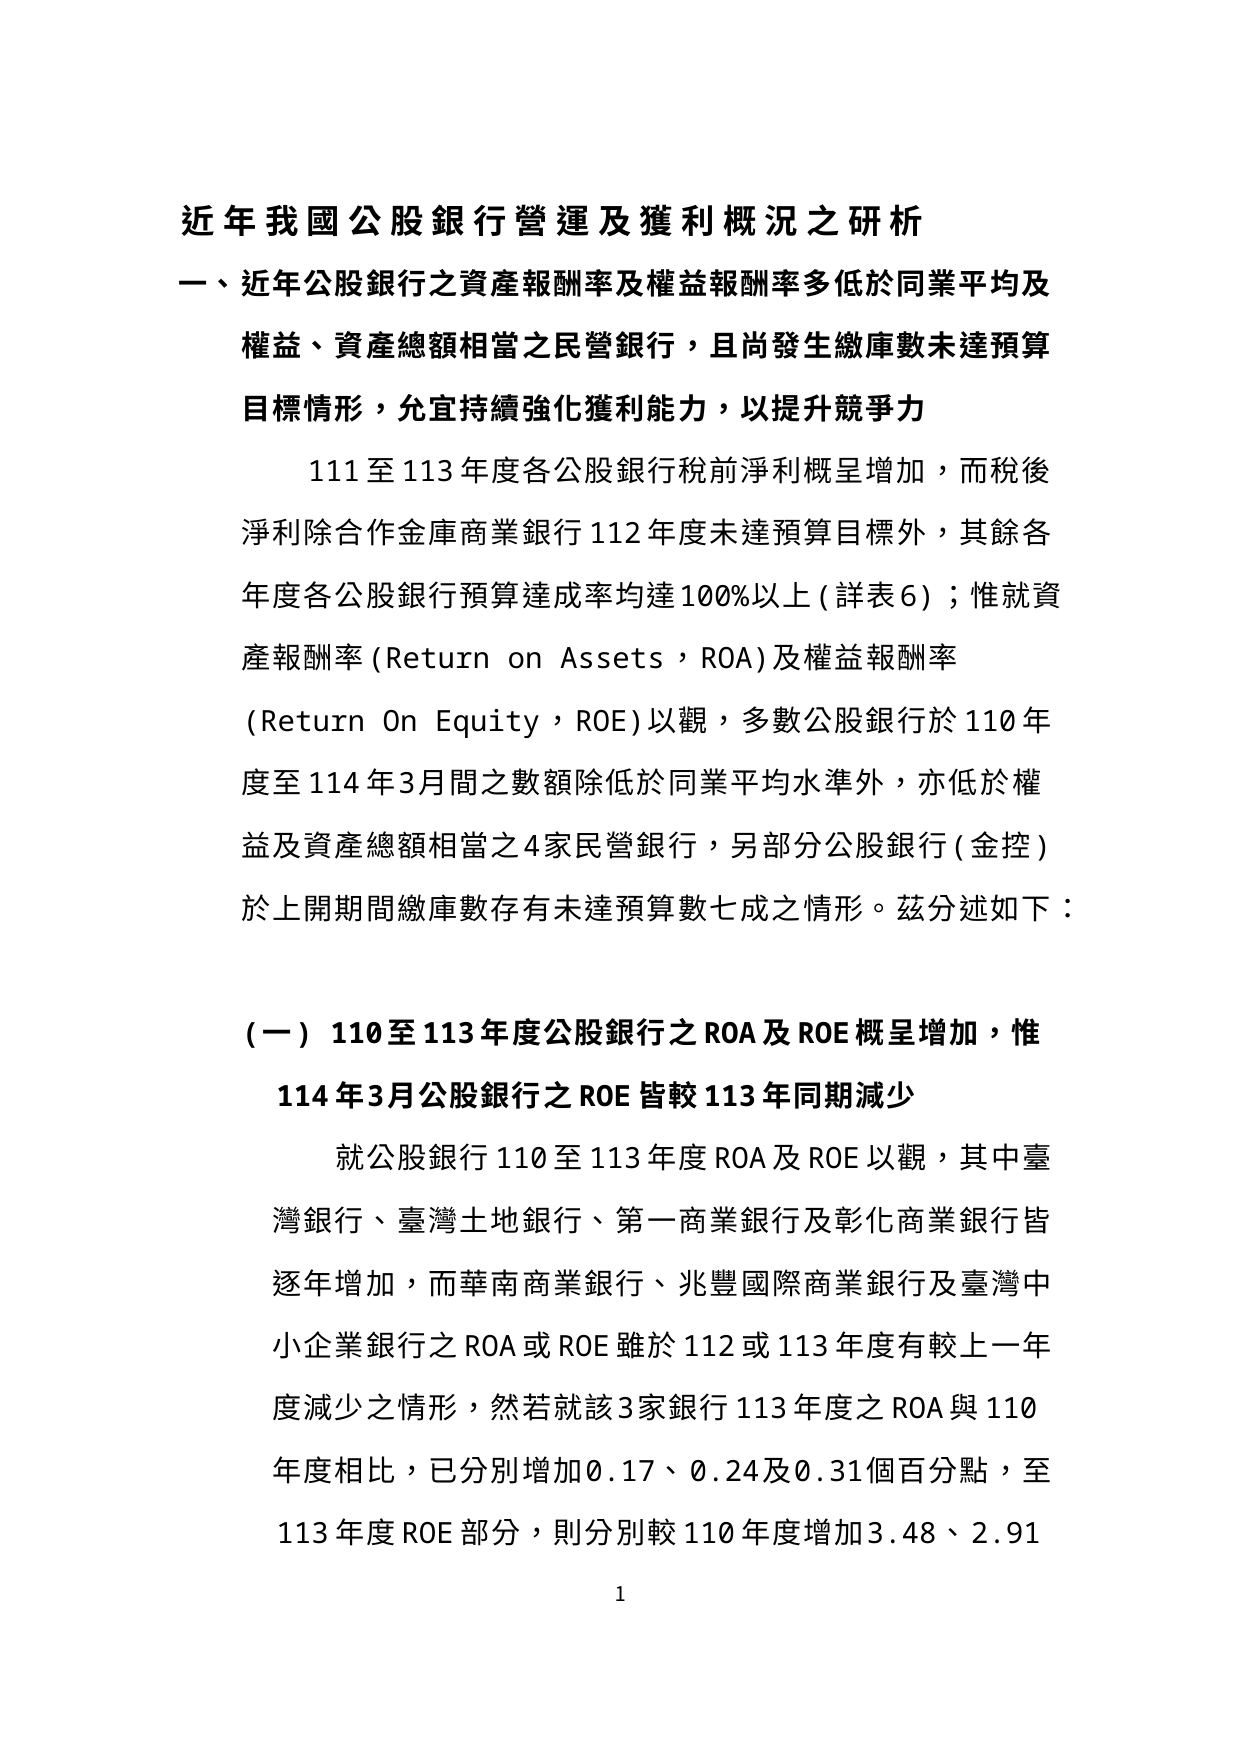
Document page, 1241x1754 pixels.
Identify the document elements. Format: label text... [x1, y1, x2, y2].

text (一) 110至113年度公股銀行之ROA及ROE概呈增加，惟114年3月公股銀行之ROE皆較113年同期減少 [236, 990, 1063, 1115]
text 近年我國公股銀行營運及獲利概況之研析 [177, 177, 1063, 240]
text 111至113年度各公股銀行稅前淨利概呈增加，而稅後淨利除合作金庫商業銀行112年度未達預算目標外，其餘各年度各公股銀行預算達成率均達100%以上(詳表6)；惟就資產報酬率(Return on Assets，ROA)及權益報酬率(Return On Equity，ROE)以觀，多數公股銀行於110年度至114年3月間之數額除低於同業平均水準外，亦低於權益及資產總額相當之4家民營銀行，另部分公股銀行(金控)於上開期間繳庫數存有未達預算數七成之情形。茲分述如下： [236, 427, 1063, 990]
text 一、近年公股銀行之資產報酬率及權益報酬率多低於同業平均及權益、資產總額相當之民營銀行，且尚發生繳庫數未達預算目標情形，允宜持續強化獲利能力，以提升競爭力 [177, 240, 1063, 427]
text 就公股銀行110至113年度ROA及ROE以觀，其中臺灣銀行、臺灣土地銀行、第一商業銀行及彰化商業銀行皆逐年增加，而華南商業銀行、兆豐國際商業銀行及臺灣中小企業銀行之ROA或ROE雖於112或113年度有較上一年度減少之情形，然若就該3家銀行113年度之ROA與110年度相比，已分別增加0.17、0.24及0.31個百分點，至113年度ROE部分，則分別較110年度增加3.48、2.91 [266, 1115, 1063, 1552]
